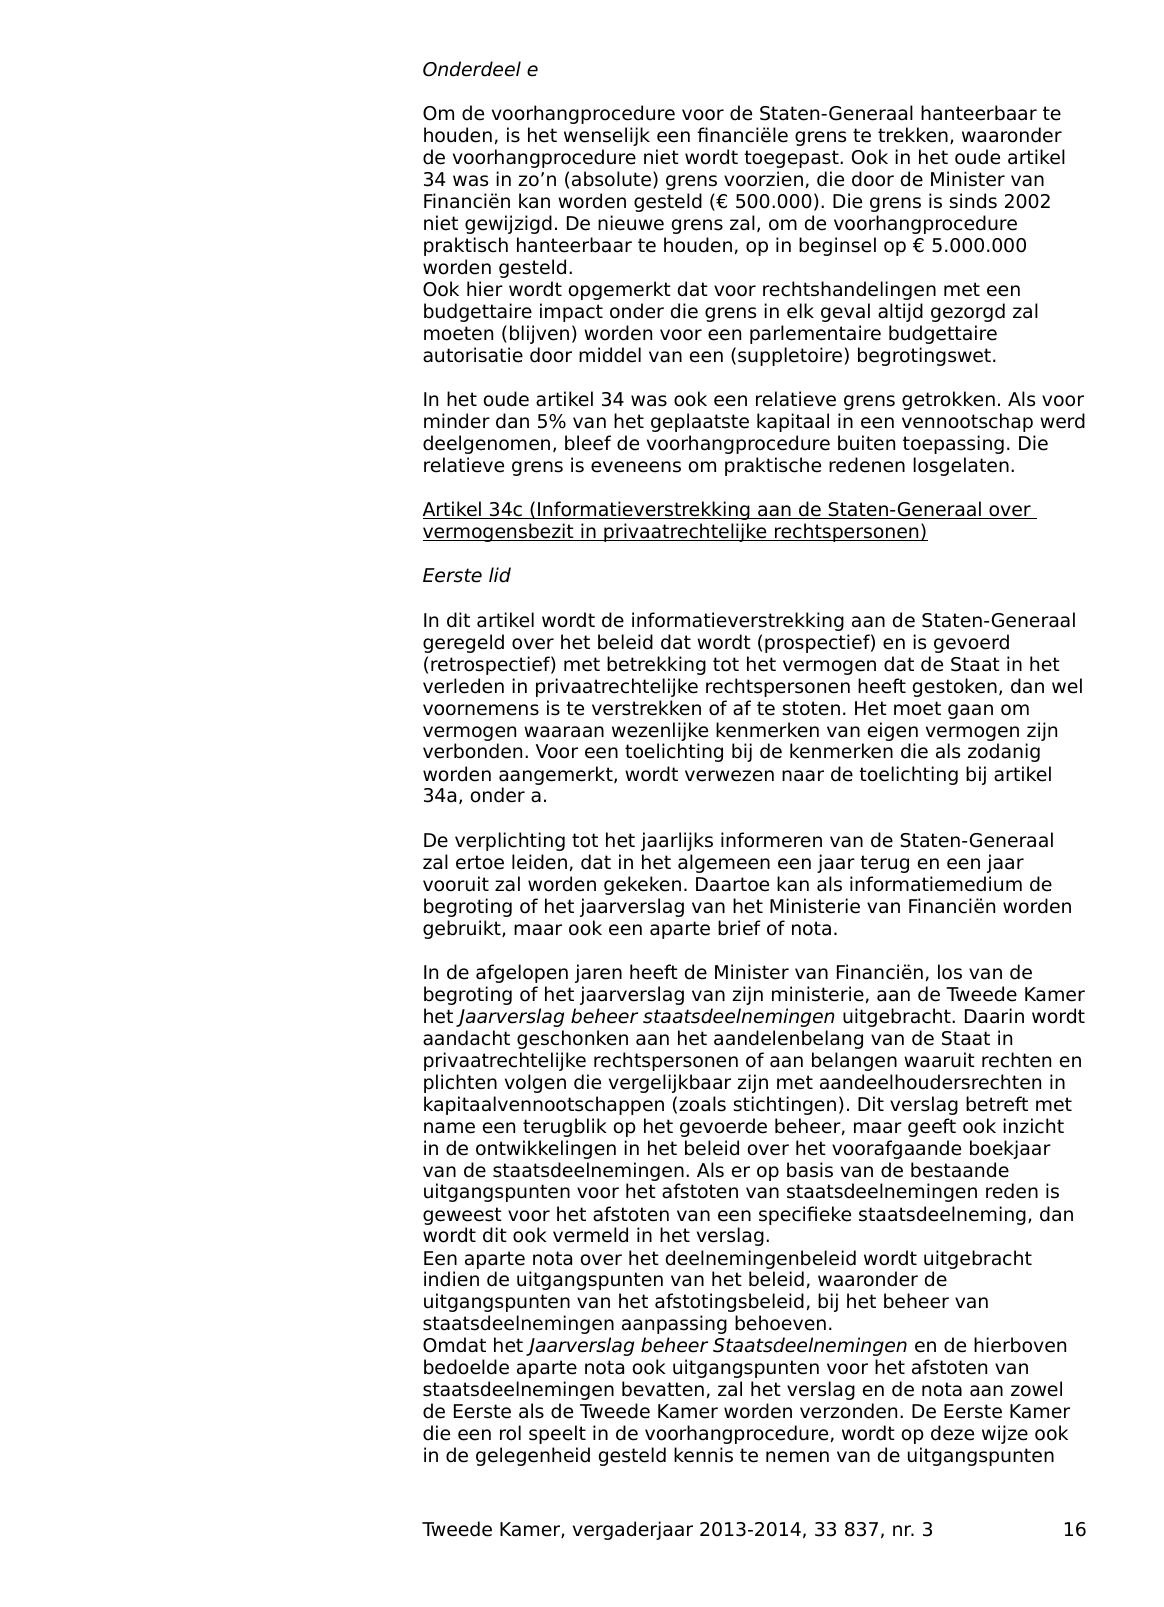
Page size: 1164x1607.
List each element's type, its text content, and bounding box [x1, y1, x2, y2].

subtitle Eerste lid [422, 565, 1087, 587]
subtitle Artikel 34c (Informatieverstrekking aan de Staten-Generaal over vermogensbezit in privaatrechtelijke rechtspersonen) [422, 499, 1087, 543]
subtitle Onderdeel e [422, 59, 1087, 81]
text In het oude artikel 34 was ook een relatieve grens getrokken. Als voor minder dan 5% van het geplaatste kapitaal in een vennootschap werd deelgenomen, bleef de voorhangprocedure buiten toepassing. Die relatieve grens is eveneens om praktische redenen losgelaten. [422, 389, 1087, 477]
text In de afgelopen jaren heeft de Minister van Financiën, los van de begroting of het jaarverslag van zijn ministerie, aan de Tweede Kamer het Jaarverslag beheer staatsdeelnemingen uitgebracht. Daarin wordt aandacht geschonken aan het aandelenbelang van de Staat in privaatrechtelijke rechtspersonen of aan belangen waaruit rechten en plichten volgen die vergelijkbaar zijn met aandeelhoudersrechten in kapitaalvennootschappen (zoals stichtingen). Dit verslag betreft met name een terugblik op het gevoerde beheer, maar geeft ook inzicht in de ontwikkelingen in het beleid over het voorafgaande boekjaar van de staatsdeelnemingen. Als er op basis van de bestaande uitgangspunten voor het afstoten van staatsdeelnemingen reden is geweest voor het afstoten van een specifieke staatsdeelneming, dan wordt dit ook vermeld in het verslag. [422, 962, 1087, 1247]
text In dit artikel wordt de informatieverstrekking aan de Staten-Generaal geregeld over het beleid dat wordt (prospectief) en is gevoerd (retrospectief) met betrekking tot het vermogen dat de Staat in het verleden in privaatrechtelijke rechtspersonen heeft gestoken, dan wel voornemens is te verstrekken of af te stoten. Het moet gaan om vermogen waaraan wezenlijke kenmerken van eigen vermogen zijn verbonden. Voor een toelichting bij de kenmerken die als zodanig worden aangemerkt, wordt verwezen naar de toelichting bij artikel 34a, onder a. [422, 609, 1087, 807]
text De verplichting tot het jaarlijks informeren van de Staten-Generaal zal ertoe leiden, dat in het algemeen een jaar terug en een jaar vooruit zal worden gekeken. Daartoe kan als informatiemedium de begroting of het jaarverslag van het Ministerie van Financiën worden gebruikt, maar ook een aparte brief of nota. [422, 829, 1087, 939]
text Ook hier wordt opgemerkt dat voor rechtshandelingen met een budgettaire impact onder die grens in elk geval altijd gezorgd zal moeten (blijven) worden voor een parlementaire budgettaire autorisatie door middel van een (suppletoire) begrotingswet. [422, 279, 1087, 367]
text Om de voorhangprocedure voor de Staten-Generaal hanteerbaar te houden, is het wenselijk een financiële grens te trekken, waaronder de voorhangprocedure niet wordt toegepast. Ook in het oude artikel 34 was in zo’n (absolute) grens voorzien, die door de Minister van Financiën kan worden gesteld (€ 500.000). Die grens is sinds 2002 niet gewijzigd. De nieuwe grens zal, om de voorhangprocedure praktisch hanteerbaar te houden, op in beginsel op € 5.000.000 worden gesteld. [422, 103, 1087, 279]
text Een aparte nota over het deelnemingenbeleid wordt uitgebracht indien de uitgangspunten van het beleid, waaronder de uitgangspunten van het afstotingsbeleid, bij het beheer van staatsdeelnemingen aanpassing behoeven. [422, 1247, 1087, 1335]
text Omdat het Jaarverslag beheer Staatsdeelnemingen en de hierboven bedoelde aparte nota ook uitgangspunten voor het afstoten van staatsdeelnemingen bevatten, zal het verslag en de nota aan zowel de Eerste als de Tweede Kamer worden verzonden. De Eerste Kamer die een rol speelt in de voorhangprocedure, wordt op deze wijze ook in de gelegenheid gesteld kennis te nemen van de uitgangspunten [422, 1335, 1087, 1467]
